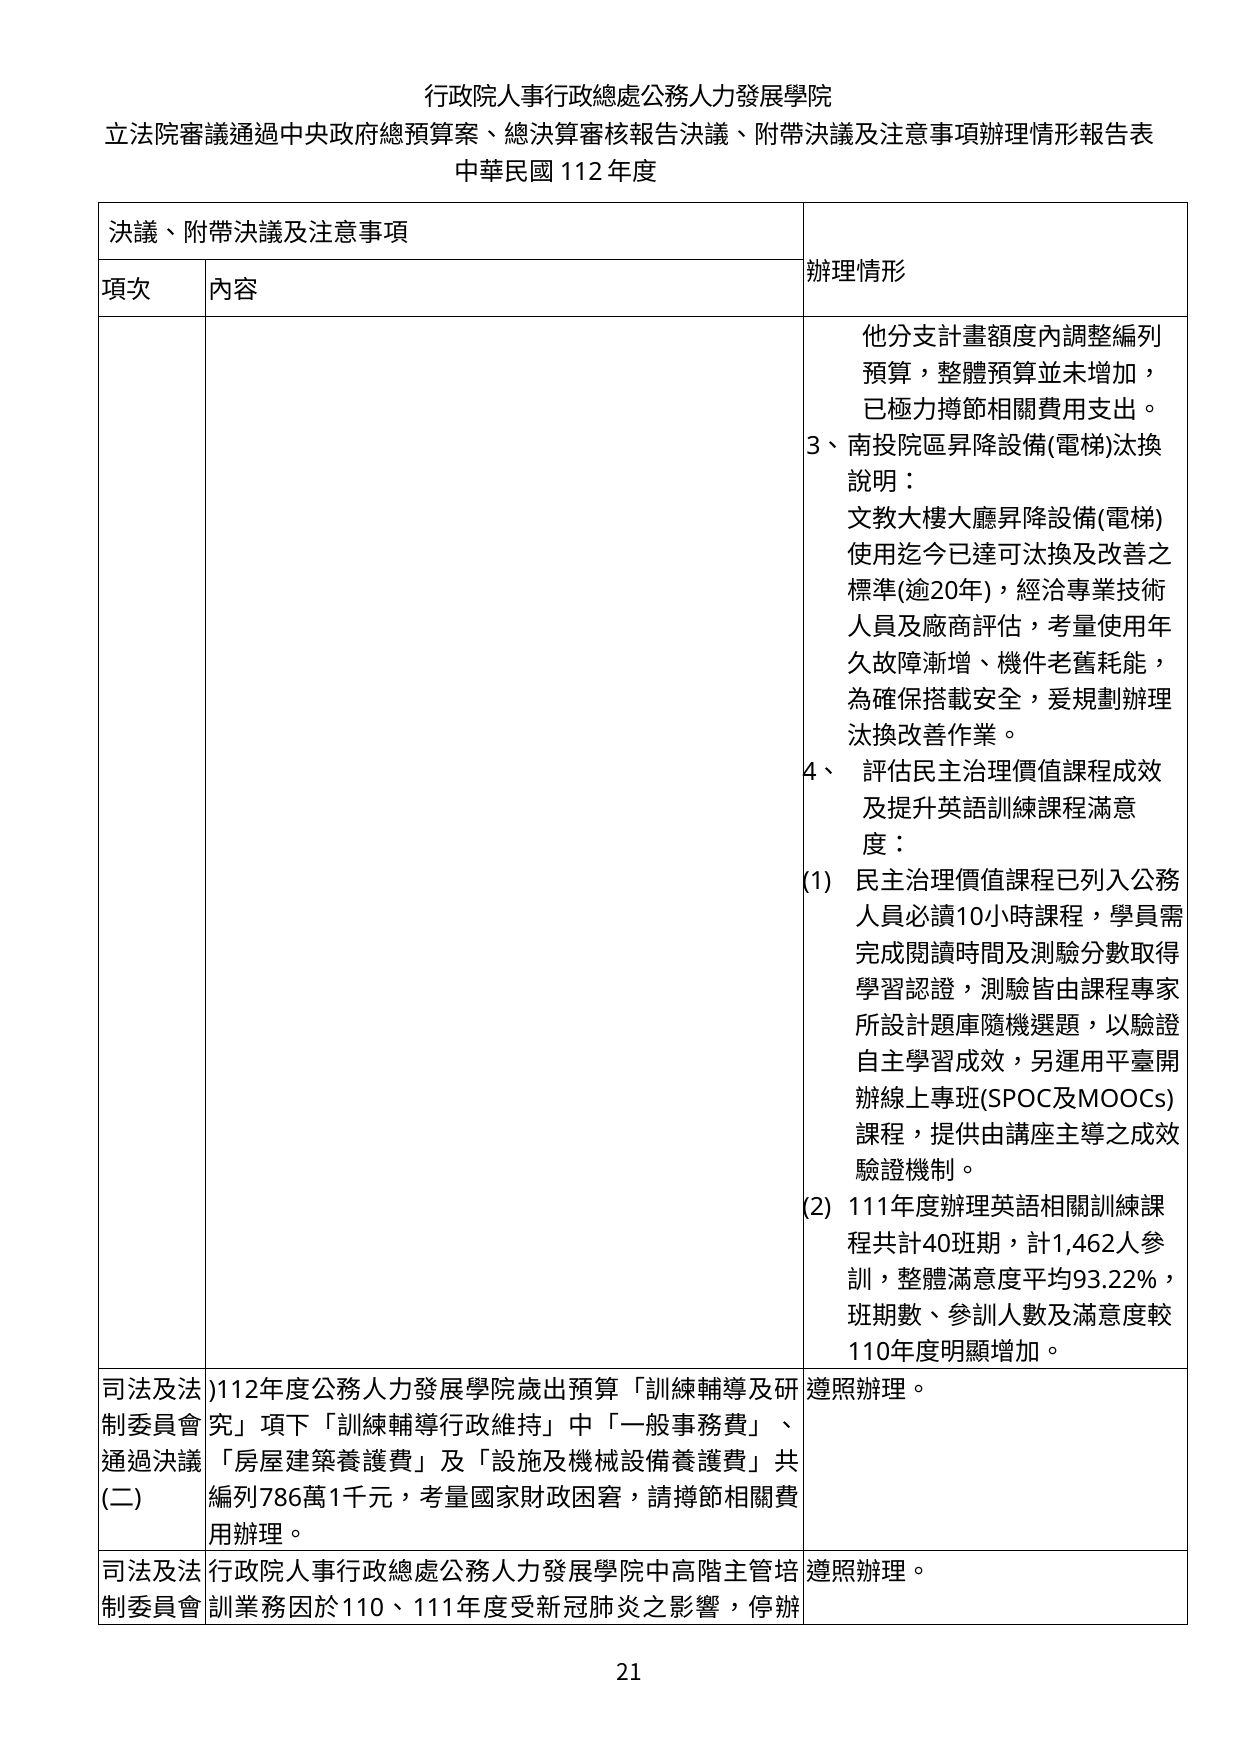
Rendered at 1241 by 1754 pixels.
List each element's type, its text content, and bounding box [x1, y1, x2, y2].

table_cell 他分支計畫額度內調整編列預算，整體預算並未增加，已極力撙節相關費用支出。 南投院區昇降設備(電梯)汰換說明： 文教大樓大廳昇降設備(電梯)使用迄今已達可汰換及改善之標準(逾20年)，經洽專業技術人員及廠商評估，考量使用年久故障漸增、機件老舊耗能，為確保搭載安全，爰規劃辦理汰換改善作業。 評估民主治理價值課程成效及提升英語訓練課程滿意度： 民主治理價值課程已列入公務人員必讀10小時課程，學員需完成閱讀時間及測驗分數取得學習認證，測驗皆由課程專家所設計題庫隨機選題，以驗證自主學習成效，另運用平臺開辦線上專班(SPOC及MOOCs)課程，提供由講座主導之成效驗證機制。 111年度辦理英語相關訓練課程共計40班期，計1,462人參訓，整體滿意度平均93.22%，班期數、參訓人數及滿意度較110年度明顯增加。 [804, 317, 1187, 1368]
table_cell 司法及法制委員會通過決議(二) [99, 1369, 205, 1550]
table_cell 遵照辦理。 [804, 1551, 1187, 1624]
table_cell 司法及法制委員會 [99, 1551, 205, 1624]
table_cell 遵照辦理。 [804, 1369, 1187, 1550]
table_header 決議、附帶決議及注意事項 [99, 203, 803, 259]
table_cell [206, 317, 803, 1368]
table_cell 項次 [99, 260, 205, 316]
table_header 辦理情形 [804, 203, 1187, 316]
table_cell [99, 317, 205, 1368]
table_cell )112年度公務人力發展學院歲出預算「訓練輔導及研究」項下「訓練輔導行政維持」中「一般事務費」、「房屋建築養護費」及「設施及機械設備養護費」共編列786萬1千元，考量國家財政困窘，請撙節相關費用辦理。 [206, 1369, 803, 1550]
table_cell 內容 [206, 260, 803, 316]
table_cell 行政院人事行政總處公務人力發展學院中高階主管培訓業務因於110、111年度受新冠肺炎之影響，停辦 [206, 1551, 803, 1624]
